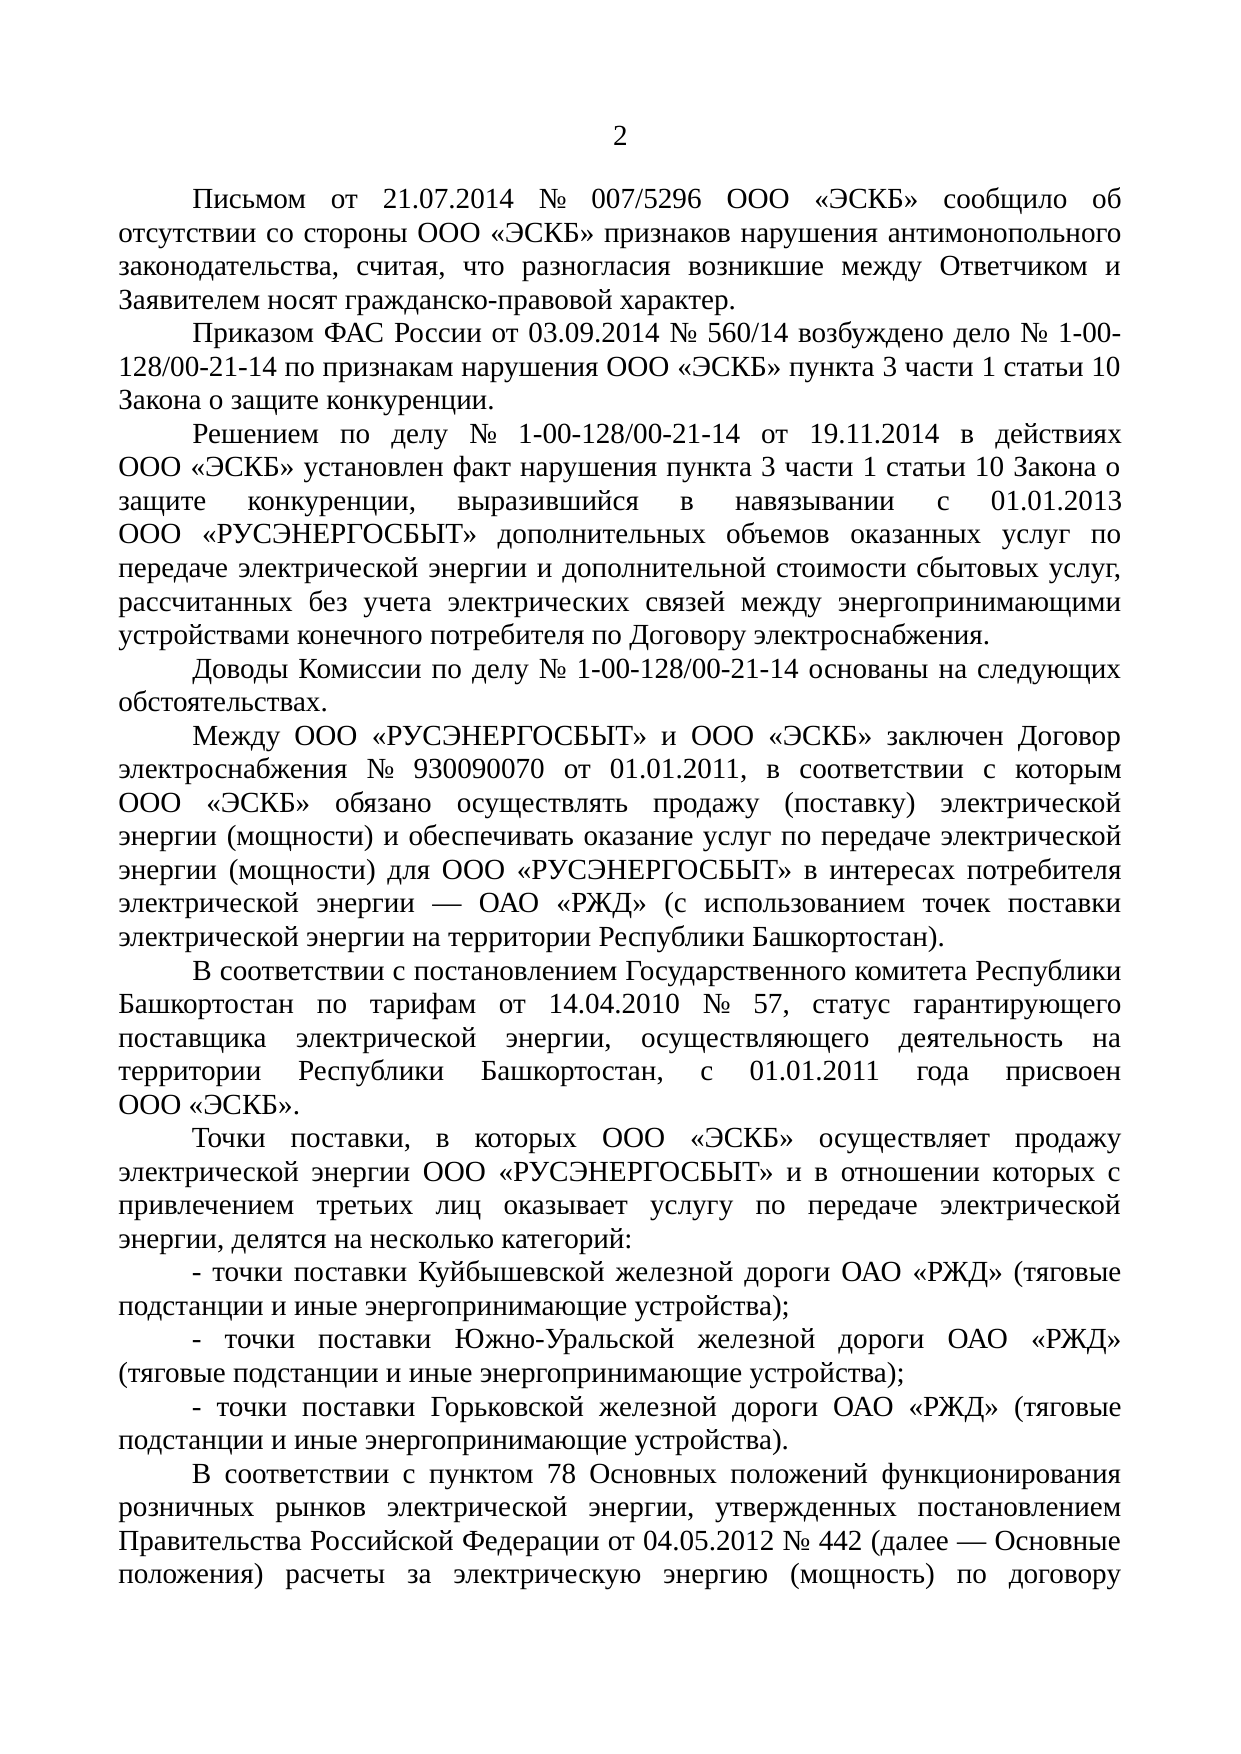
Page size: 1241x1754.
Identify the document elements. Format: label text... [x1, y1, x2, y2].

text Решением по делу № 1-00-128/00-21-14 от 19.11.2014 в действиях ООО «ЭСКБ» установлен факт нарушения пункта 3 части 1 статьи 10 Закона о защите конкуренции, выразившийся в навязывании с 01.01.2013 ООО «РУСЭНЕРГОСБЫТ» дополнительных объемов оказанных услуг по передаче электрической энергии и дополнительной стоимости сбытовых услуг, рассчитанных без учета электрических связей между энергопринимающими устройствами конечного потребителя по Договору электроснабжения. [118, 416, 1122, 651]
text Между ООО «РУСЭНЕРГОСБЫТ» и ООО «ЭСКБ» заключен Договор электроснабжения № 930090070 от 01.01.2011, в соответствии с которым ООО «ЭСКБ» обязано осуществлять продажу (поставку) электрической энергии (мощности) и обеспечивать оказание услуг по передаче электрической энергии (мощности) для ООО «РУСЭНЕРГОСБЫТ» в интересах потребителя электрической энергии — ОАО «РЖД» (с использованием точек поставки электрической энергии на территории Республики Башкортостан). [118, 718, 1122, 953]
text - точки поставки Южно-Уральской железной дороги ОАО «РЖД» (тяговые подстанции и иные энергопринимающие устройства); [118, 1322, 1122, 1389]
text - точки поставки Горьковской железной дороги ОАО «РЖД» (тяговые подстанции и иные энергопринимающие устройства). [118, 1389, 1122, 1456]
text Точки поставки, в которых ООО «ЭСКБ» осуществляет продажу электрической энергии ООО «РУСЭНЕРГОСБЫТ» и в отношении которых с привлечением третьих лиц оказывает услугу по передаче электрической энергии, делятся на несколько категорий: [118, 1120, 1122, 1254]
text - точки поставки Куйбышевской железной дороги ОАО «РЖД» (тяговые подстанции и иные энергопринимающие устройства); [118, 1254, 1122, 1322]
text Письмом от 21.07.2014 № 007/5296 ООО «ЭСКБ» сообщило об отсутствии со стороны ООО «ЭСКБ» признаков нарушения антимонопольного законодательства, считая, что разногласия возникшие между Ответчиком и Заявителем носят гражданско-правовой характер. [118, 181, 1122, 315]
text Приказом ФАС России от 03.09.2014 № 560/14 возбуждено дело № 1-00-128/00-21-14 по признакам нарушения ООО «ЭСКБ» пункта 3 части 1 статьи 10 Закона о защите конкуренции. [118, 315, 1122, 416]
text Доводы Комиссии по делу № 1-00-128/00-21-14 основаны на следующих обстоятельствах. [118, 651, 1122, 718]
text В соответствии с постановлением Государственного комитета Республики Башкортостан по тарифам от 14.04.2010 № 57, статус гарантирующего поставщика электрической энергии, осуществляющего деятельность на территории Республики Башкортостан, с 01.01.2011 года присвоен ООО «ЭСКБ». [118, 953, 1122, 1120]
text В соответствии с пунктом 78 Основных положений функционирования розничных рынков электрической энергии, утвержденных постановлением Правительства Российской Федерации от 04.05.2012 № 442 (далее — Основные положения) расчеты за электрическую энергию (мощность) по договору [118, 1456, 1122, 1590]
